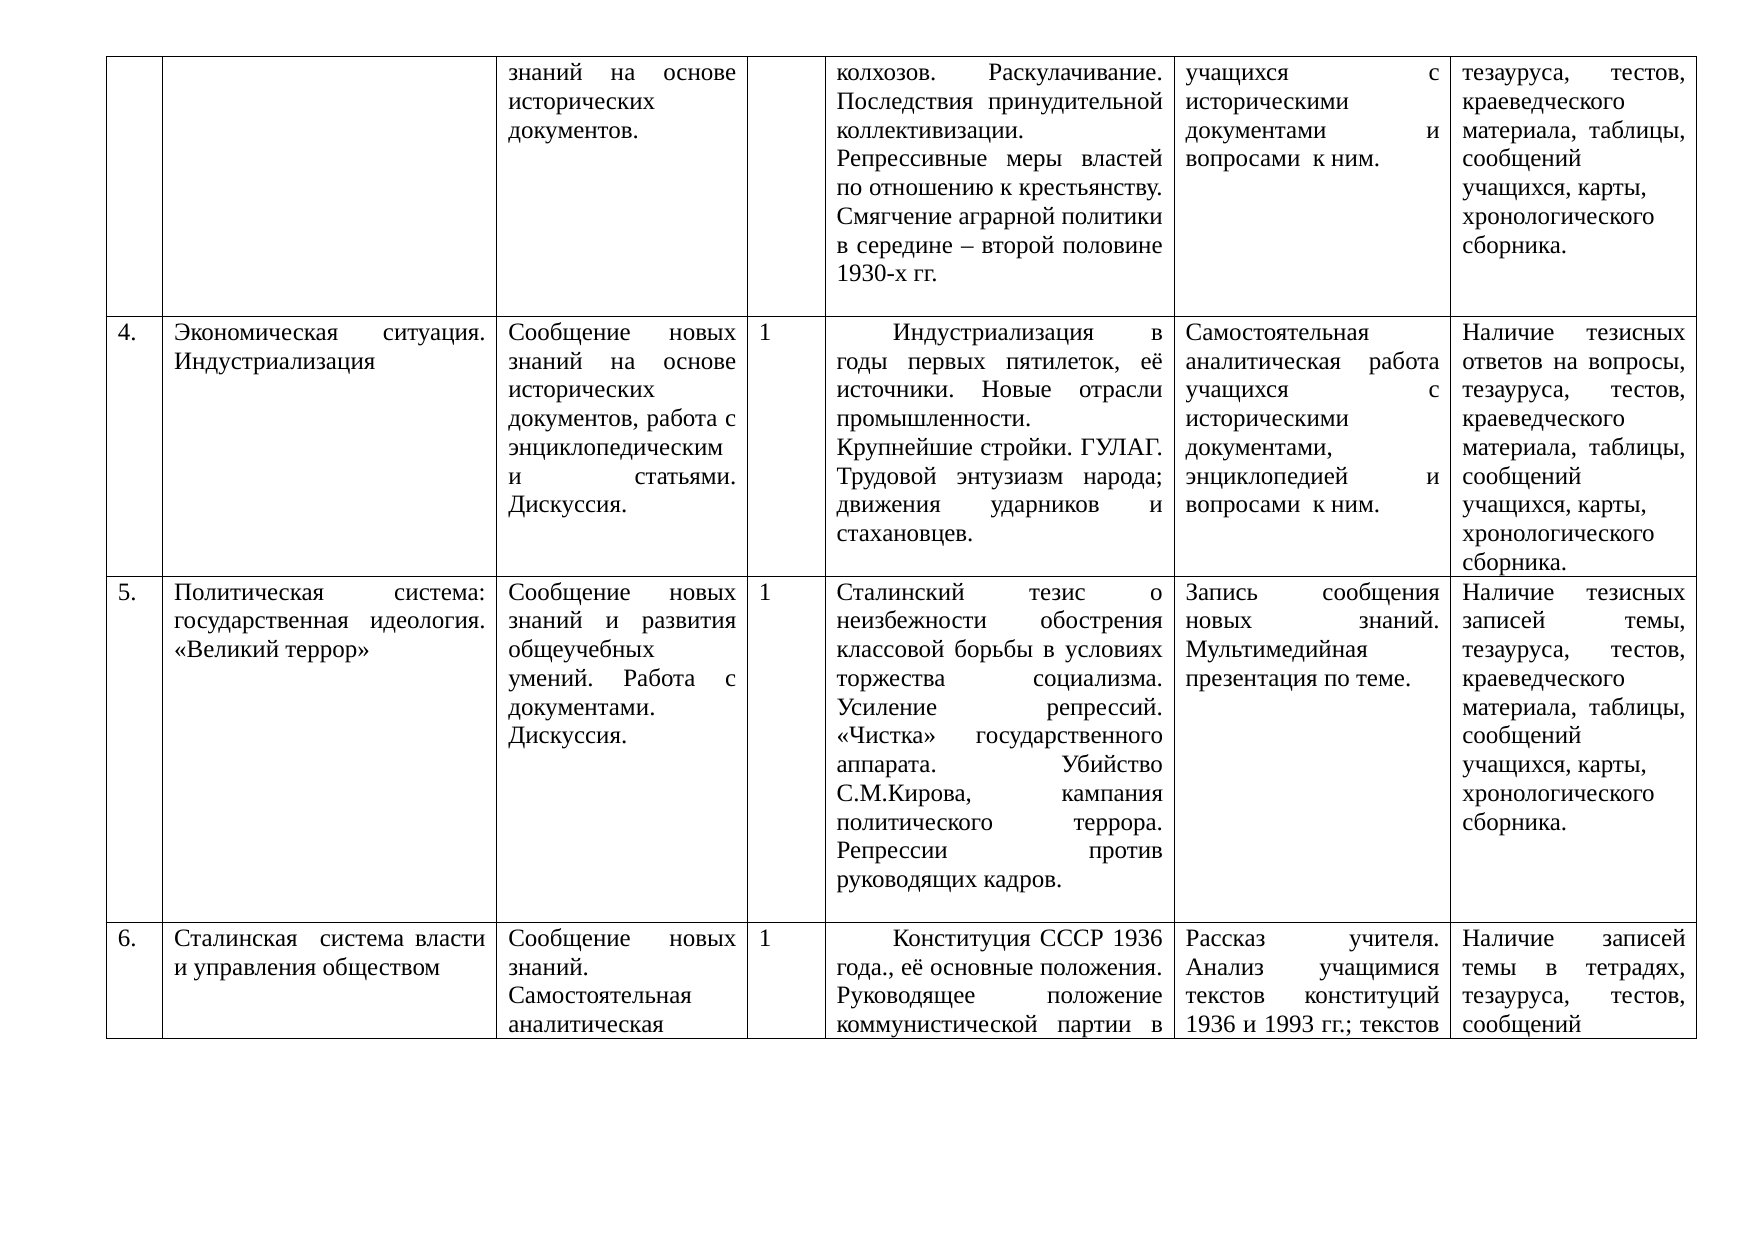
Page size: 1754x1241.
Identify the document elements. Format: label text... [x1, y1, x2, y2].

table_cell колхозов. Раскулачивание. Последствия принудительной коллективизации. Репрессивные меры властей по отношению к крестьянству. Смягчение аграрной политики в середине – второй половине 1930-х гг. [826, 57, 1174, 316]
table_cell Экономическая ситуация. Индустриализация [163, 317, 496, 576]
table_cell Наличие записей темы в тетрадях, тезауруса, тестов, сообщений [1451, 923, 1696, 1038]
table_cell Сообщение новых знаний. Самостоятельная аналитическая [497, 923, 747, 1038]
table_cell Индустриализация в годы первых пятилеток, её источники. Новые отрасли промышленности. Крупнейшие стройки. ГУЛАГ. Трудовой энтузиазм народа; движения ударников и стахановцев. [826, 317, 1174, 576]
table_cell 6. [107, 923, 162, 1038]
table_cell Конституция СССР 1936 года., её основные положения. Руководящее положение коммунистической партии в [826, 923, 1174, 1038]
table_cell Наличие тезисных записей темы, тезауруса, тестов, краеведческого материала, таблицы, сообщений учащихся, карты, хронологического сборника. [1451, 577, 1696, 922]
table_cell Сталинская система власти и управления обществом [163, 923, 496, 1038]
table_cell 1 [748, 577, 825, 922]
table_cell Сталинский тезис о неизбежности обострения классовой борьбы в условиях торжества социализма. Усиление репрессий. «Чистка» государственного аппарата. Убийство С.М.Кирова, кампания политического террора. Репрессии против руководящих кадров. [826, 577, 1174, 922]
table_cell тезауруса, тестов, краеведческого материала, таблицы, сообщений учащихся, карты, хронологического сборника. [1451, 57, 1696, 316]
table_cell Запись сообщения новых знаний. Мультимедийная презентация по теме. [1175, 577, 1450, 922]
table_cell 4. [107, 317, 162, 576]
table_cell 1 [748, 317, 825, 576]
table_cell Сообщение новых знаний на основе исторических документов, работа с энциклопедическими статьями. Дискуссия. [497, 317, 747, 576]
table_cell Сообщение новых знаний и развития общеучебных умений. Работа с документами. Дискуссия. [497, 577, 747, 922]
table_cell Политическая система: государственная идеология. «Великий террор» [163, 577, 496, 922]
table_cell 5. [107, 577, 162, 922]
table_cell [107, 57, 162, 316]
table_cell знаний на основе исторических документов. [497, 57, 747, 316]
table_cell 1 [748, 923, 825, 1038]
table_cell Рассказ учителя. Анализ учащимися текстов конституций 1936 и 1993 гг.; текстов [1175, 923, 1450, 1038]
table_cell учащихся с историческими документами и вопросами к ним. [1175, 57, 1450, 316]
table_cell Самостоятельная аналитическая работа учащихся с историческими документами, энциклопедией и вопросами к ним. [1175, 317, 1450, 576]
table_cell Наличие тезисных ответов на вопросы, тезауруса, тестов, краеведческого материала, таблицы, сообщений учащихся, карты, хронологического сборника. [1451, 317, 1696, 576]
table_cell [163, 57, 496, 316]
table_cell [748, 57, 825, 316]
